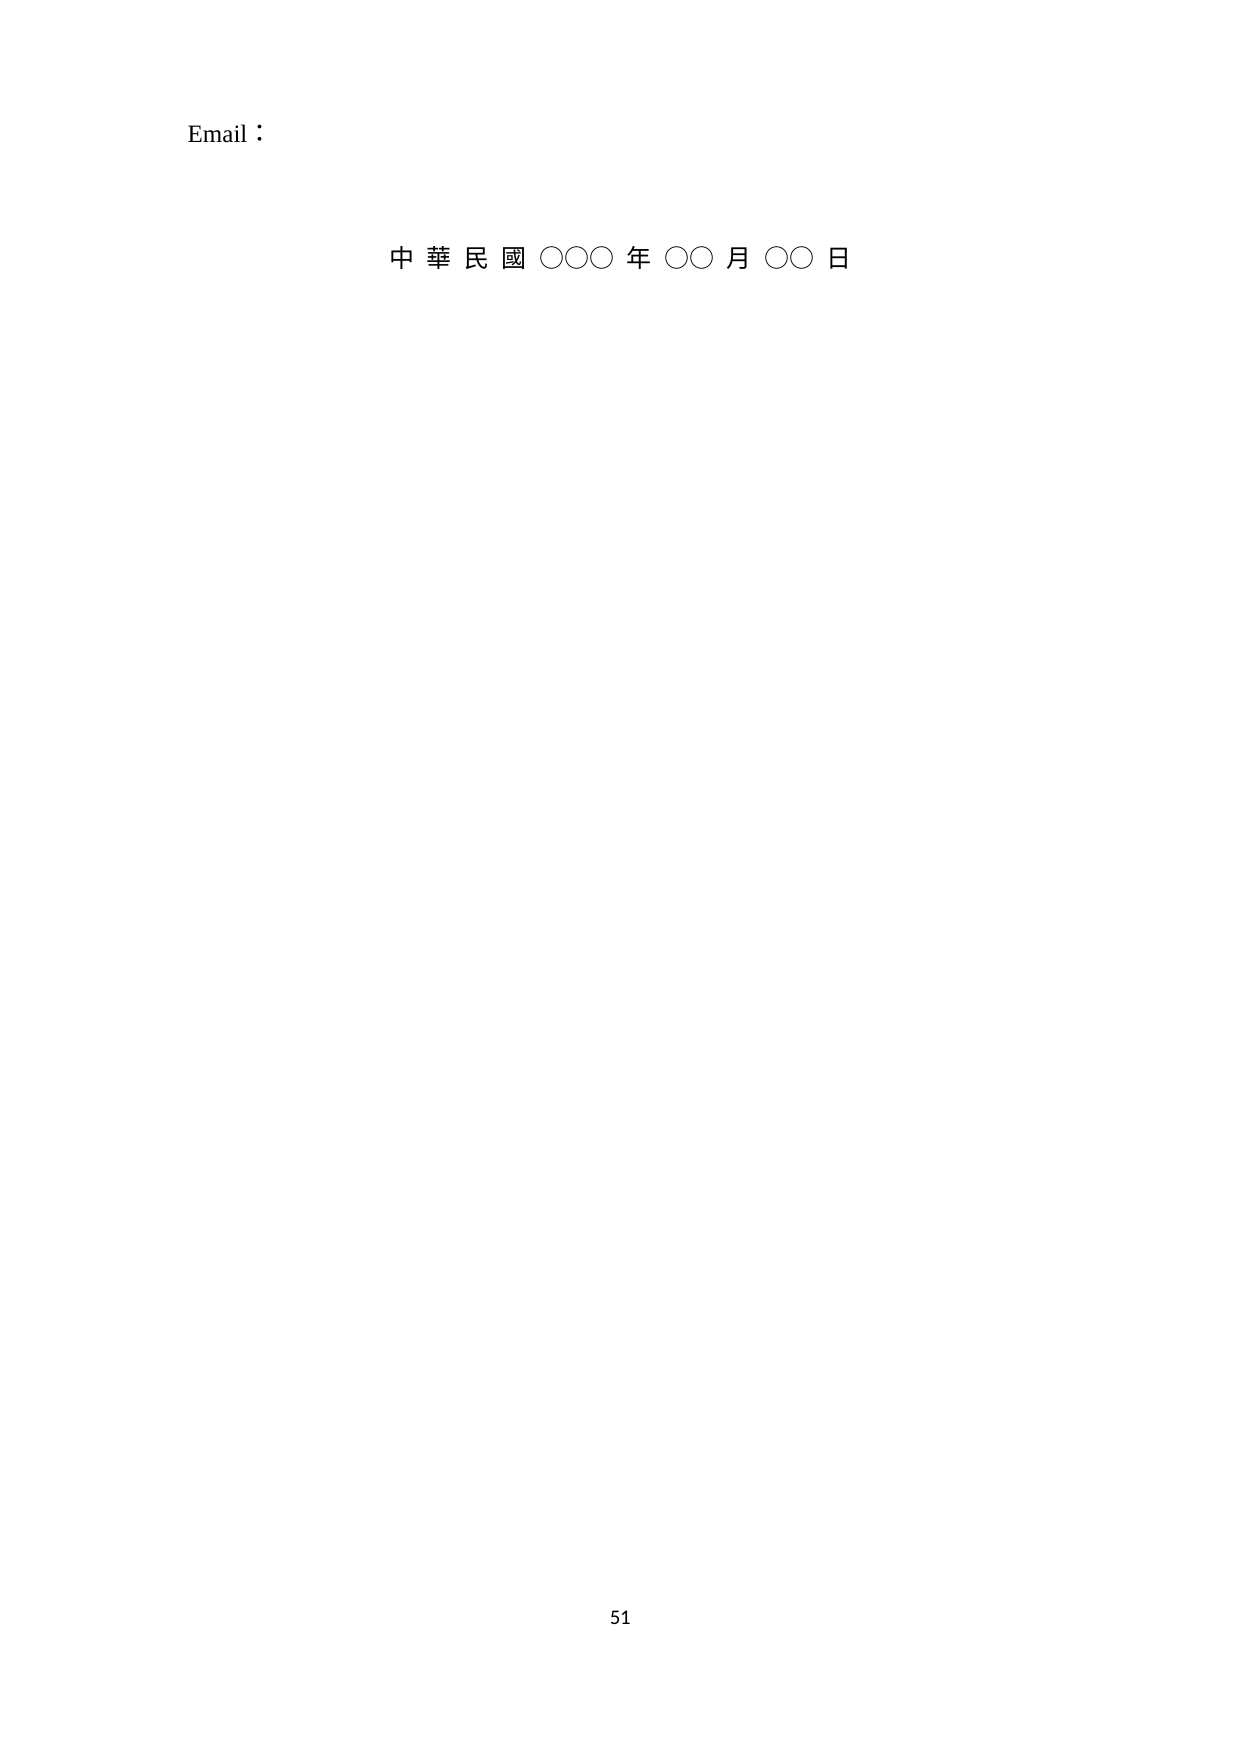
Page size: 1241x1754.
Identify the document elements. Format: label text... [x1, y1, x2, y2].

text 中 華 民 國 ○○○ 年 ○○ 月 ○○ 日 [187, 214, 1053, 277]
text Email： [187, 89, 1053, 152]
